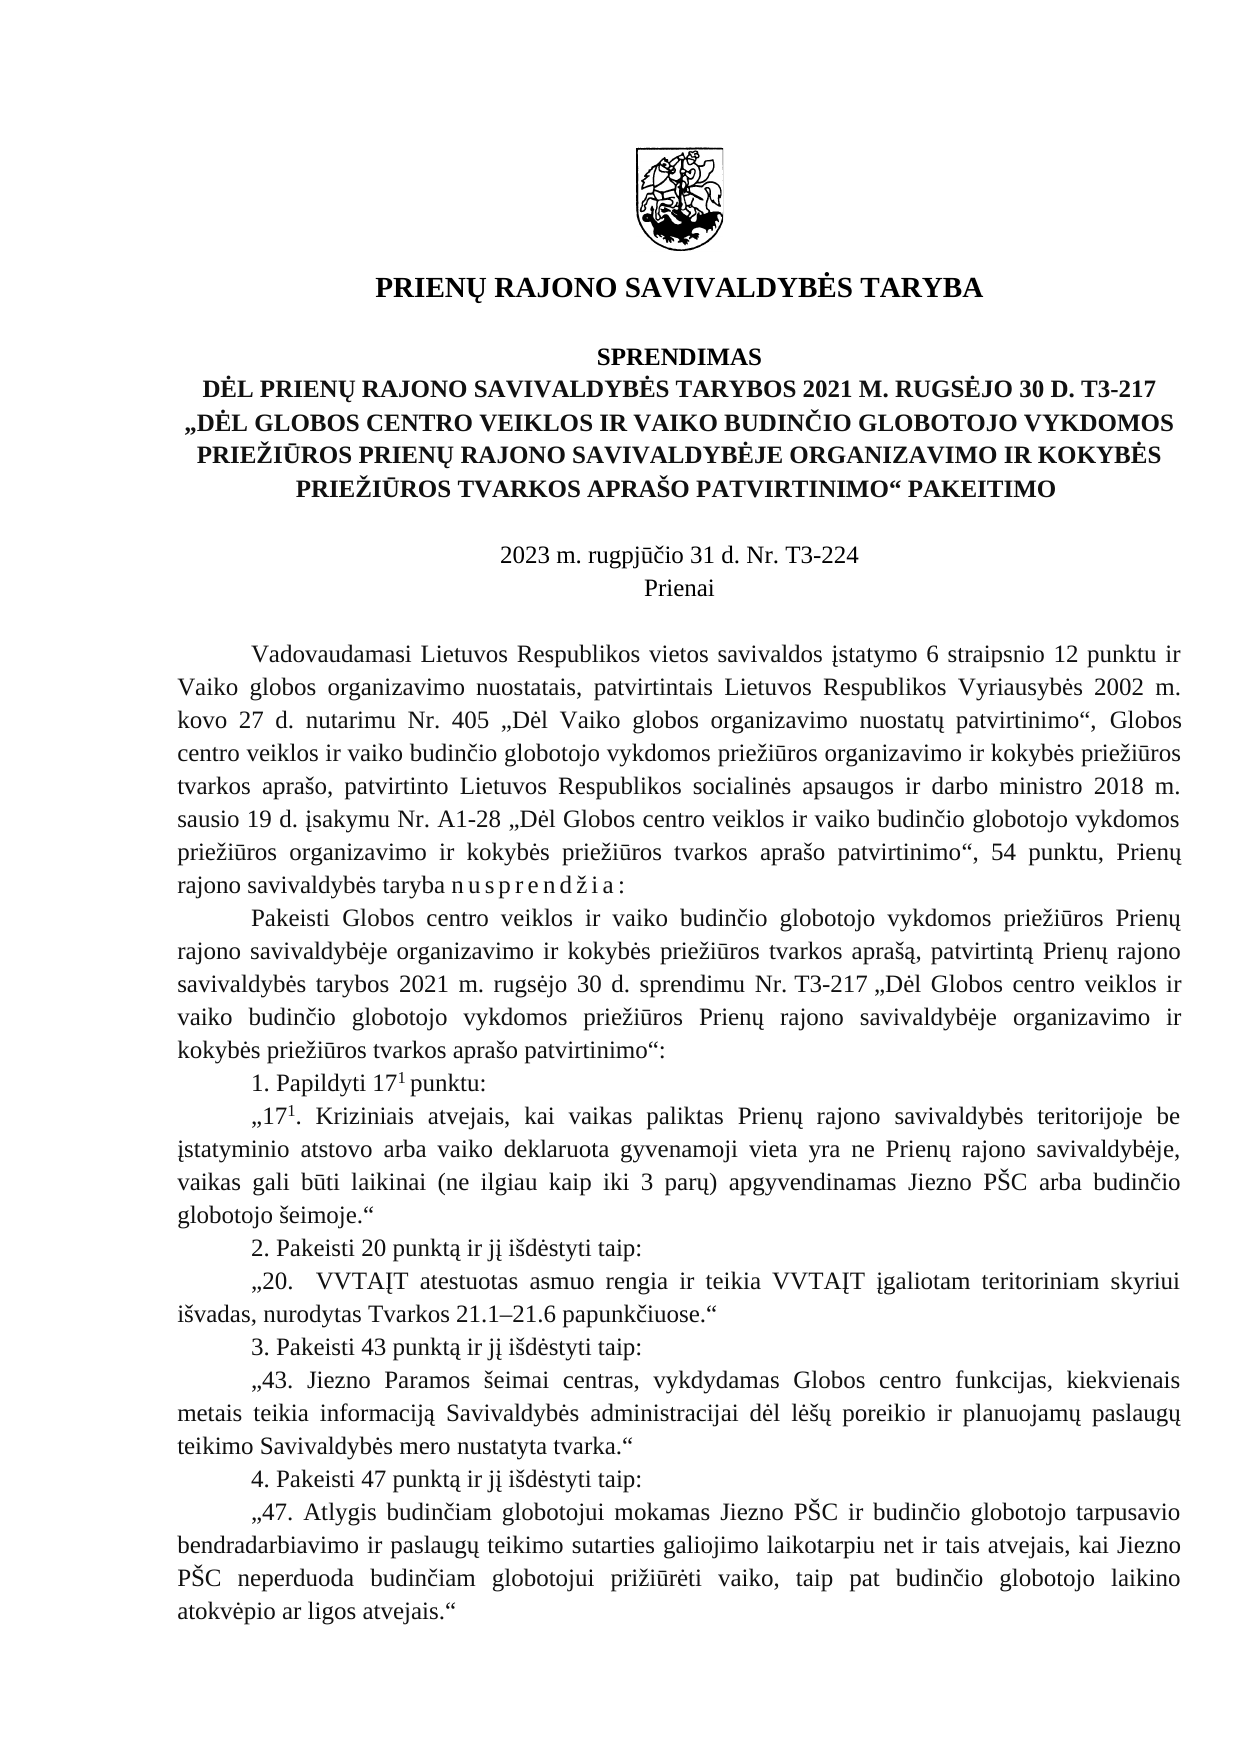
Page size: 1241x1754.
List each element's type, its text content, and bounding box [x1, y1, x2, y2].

text SPRENDIMAS [177, 342, 1182, 370]
text „171. Kriziniais atvejais, kai vaikas paliktas Prienų rajono savivaldybės teritorijoje be įstatyminio atstovo arba vaiko deklaruota gyvenamoji vieta yra ne Prienų rajono savivaldybėje, vaikas gali būti laikinai (ne ilgiau kaip iki 3 parų) apgyvendinamas Jiezno PŠC arba budinčio globotojo šeimoje.“ [177, 1101, 1182, 1229]
text Pakeisti Globos centro veiklos ir vaiko budinčio globotojo vykdomos priežiūros Prienų rajono savivaldybėje organizavimo ir kokybės priežiūros tvarkos aprašą, patvirtintą Prienų rajono savivaldybės tarybos 2021 m. rugsėjo 30 d. sprendimu Nr. T3-217 „Dėl Globos centro veiklos ir vaiko budinčio globotojo vykdomos priežiūros Prienų rajono savivaldybėje organizavimo ir kokybės priežiūros tvarkos aprašo patvirtinimo“: [177, 903, 1182, 1064]
text 2. Pakeisti 20 punktą ir jį išdėstyti taip: [177, 1233, 1182, 1262]
text „20. VVTAĮT atestuotas asmuo rengia ir teikia VVTAĮT įgaliotam teritoriniam skyriui išvadas, nurodytas Tvarkos 21.1–21.6 papunkčiuose.“ [177, 1266, 1182, 1328]
text Vadovaudamasi Lietuvos Respublikos vietos savivaldos įstatymo 6 straipsnio 12 punktu ir Vaiko globos organizavimo nuostatais, patvirtintais Lietuvos Respublikos Vyriausybės 2002 m. kovo 27 d. nutarimu Nr. 405 „Dėl Vaiko globos organizavimo nuostatų patvirtinimo“, Globos centro veiklos ir vaiko budinčio globotojo vykdomos priežiūros organizavimo ir kokybės priežiūros tvarkos aprašo, patvirtinto Lietuvos Respublikos socialinės apsaugos ir darbo ministro 2018 m. sausio 19 d. įsakymu Nr. A1-28 „Dėl Globos centro veiklos ir vaiko budinčio globotojo vykdomos priežiūros organizavimo ir kokybės priežiūros tvarkos aprašo patvirtinimo“, 54 punktu, Prienų rajono savivaldybės taryba nusprendžia: [177, 639, 1182, 899]
text PRIENŲ RAJONO SAVIVALDYBĖS TARYBA [177, 270, 1182, 303]
text 2023 m. rugpjūčio 31 d. Nr. T3-224 [177, 540, 1182, 568]
text „43. Jiezno Paramos šeimai centras, vykdydamas Globos centro funkcijas, kiekvienais metais teikia informaciją Savivaldybės administracijai dėl lėšų poreikio ir planuojamų paslaugų teikimo Savivaldybės mero nustatyta tvarka.“ [177, 1365, 1182, 1460]
text 1. Papildyti 171 punktu: [177, 1068, 1182, 1097]
text DĖL PRIENŲ RAJONO SAVIVALDYBĖS TARYBOS 2021 M. RUGSĖJO 30 D. T3-217 „DĖL GLOBOS CENTRO VEIKLOS IR VAIKO BUDINČIO GLOBOTOJO VYKDOMOS PRIEŽIŪROS PRIENŲ RAJONO SAVIVALDYBĖJE ORGANIZAVIMO IR KOKYBĖS PRIEŽIŪROS TVARKOS APRAŠO PATVIRTINIMO“ PAKEITIMO [177, 374, 1182, 502]
text Prienai [177, 573, 1182, 601]
text 4. Pakeisti 47 punktą ir jį išdėstyti taip: [177, 1464, 1182, 1493]
text 3. Pakeisti 43 punktą ir jį išdėstyti taip: [177, 1332, 1182, 1361]
text „47. Atlygis budinčiam globotojui mokamas Jiezno PŠC ir budinčio globotojo tarpusavio bendradarbiavimo ir paslaugų teikimo sutarties galiojimo laikotarpiu net ir tais atvejais, kai Jiezno PŠC neperduoda budinčiam globotojui prižiūrėti vaiko, taip pat budinčio globotojo laikino atokvėpio ar ligos atvejais.“ [177, 1497, 1182, 1625]
